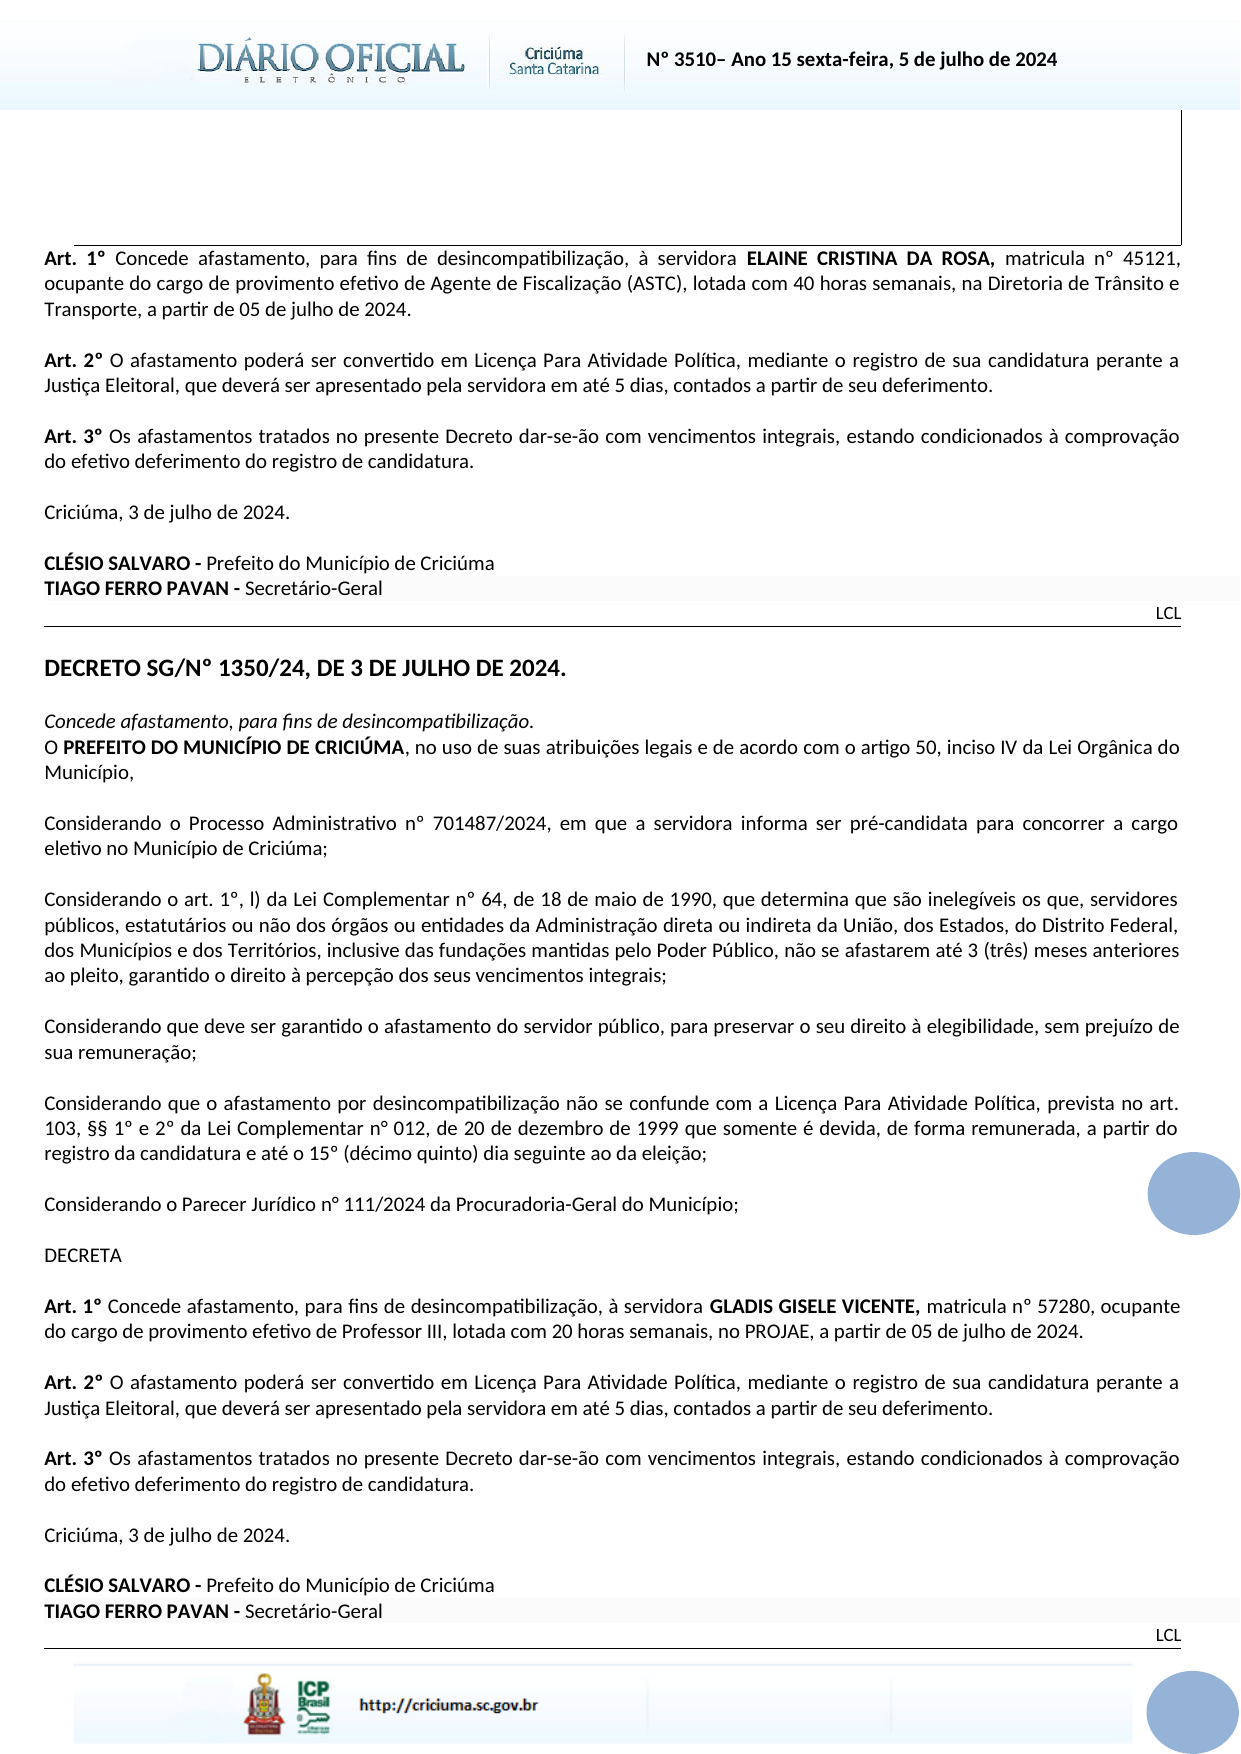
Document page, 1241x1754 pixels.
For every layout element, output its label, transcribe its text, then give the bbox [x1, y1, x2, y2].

text Art. 1º Concede afastamento, para fins de desincompatibilização, à servidora ELAINE CRISTINA DA ROSA, matricula nº 45121, ocupante do cargo de provimento efetivo de Agente de Fiscalização (ASTC), lotada com 40 horas semanais, na Diretoria de Trânsito e Transporte, a partir de 05 de julho de 2024. [44, 245, 1181, 321]
text O PREFEITO DO MUNICÍPIO DE CRICIÚMA, no uso de suas atribuições legais e de acordo com o artigo 50, inciso IV da Lei Orgânica do Município, [44, 734, 1181, 785]
text Considerando o art. 1º, l) da Lei Complementar nº 64, de 18 de maio de 1990, que determina que são inelegíveis os que, servidores públicos, estatutários ou não dos órgãos ou entidades da Administração direta ou indireta da União, dos Estados, do Distrito Federal, dos Municípios e dos Territórios, inclusive das fundações mantidas pelo Poder Público, não se afastarem até 3 (três) meses anteriores ao pleito, garantido o direito à percepção dos seus vencimentos integrais; [44, 886, 1181, 988]
text TIAGO FERRO PAVAN - Secretário-Geral [44, 576, 1240, 601]
text CLÉSIO SALVARO - Prefeito do Município de Criciúma [44, 550, 1240, 576]
text TIAGO FERRO PAVAN - Secretário-Geral [44, 1598, 1240, 1623]
text CLÉSIO SALVARO - Prefeito do Município de Criciúma [44, 1573, 1240, 1598]
text Art. 2º O afastamento poderá ser convertido em Licença Para Atividade Política, mediante o registro de sua candidatura perante a Justiça Eleitoral, que deverá ser apresentado pela servidora em até 5 dias, contados a partir de seu deferimento. [44, 1369, 1181, 1420]
text Art. 3º Os afastamentos tratados no presente Decreto dar-se-ão com vencimentos integrais, estando condicionados à comprovação do efetivo deferimento do registro de candidatura. [44, 423, 1181, 474]
text Considerando o Parecer Jurídico n° 111/2024 da Procuradoria-Geral do Município; [44, 1191, 1155, 1217]
text Considerando que o afastamento por desincompatibilização não se confunde com a Licença Para Atividade Política, prevista no art. 103, §§ 1º e 2º da Lei Complementar n° 012, de 20 de dezembro de 1999 que somente é devida, de forma remunerada, a partir do registro da candidatura e até o 15º (décimo quinto) dia seguinte ao da eleição; [44, 1090, 1181, 1166]
text Criciúma, 3 de julho de 2024. [44, 499, 1181, 525]
text Considerando o Processo Administrativo nº 701487/2024, em que a servidora informa ser pré-candidata para concorrer a cargo eletivo no Município de Criciúma; [44, 810, 1181, 861]
text DECRETA [44, 1242, 1181, 1268]
text Art. 3º Os afastamentos tratados no presente Decreto dar-se-ão com vencimentos integrais, estando condicionados à comprovação do efetivo deferimento do registro de candidatura. [44, 1446, 1181, 1496]
text Criciúma, 3 de julho de 2024. [44, 1522, 1181, 1547]
text LCL [44, 601, 1181, 626]
text Art. 1º Concede afastamento, para fins de desincompatibilização, à servidora GLADIS GISELE VICENTE, matricula nº 57280, ocupante do cargo de provimento efetivo de Professor III, lotada com 20 horas semanais, no PROJAE, a partir de 05 de julho de 2024. [44, 1293, 1181, 1344]
text DECRETO SG/Nº 1350/24, DE 3 DE JULHO DE 2024. [44, 652, 1181, 683]
text Art. 2º O afastamento poderá ser convertido em Licença Para Atividade Política, mediante o registro de sua candidatura perante a Justiça Eleitoral, que deverá ser apresentado pela servidora em até 5 dias, contados a partir de seu deferimento. [44, 347, 1181, 398]
text LCL [44, 1623, 1181, 1648]
text Considerando que deve ser garantido o afastamento do servidor público, para preservar o seu direito à elegibilidade, sem prejuízo de sua remuneração; [44, 1013, 1181, 1064]
text Concede afastamento, para fins de desincompatibilização. [44, 708, 1181, 734]
